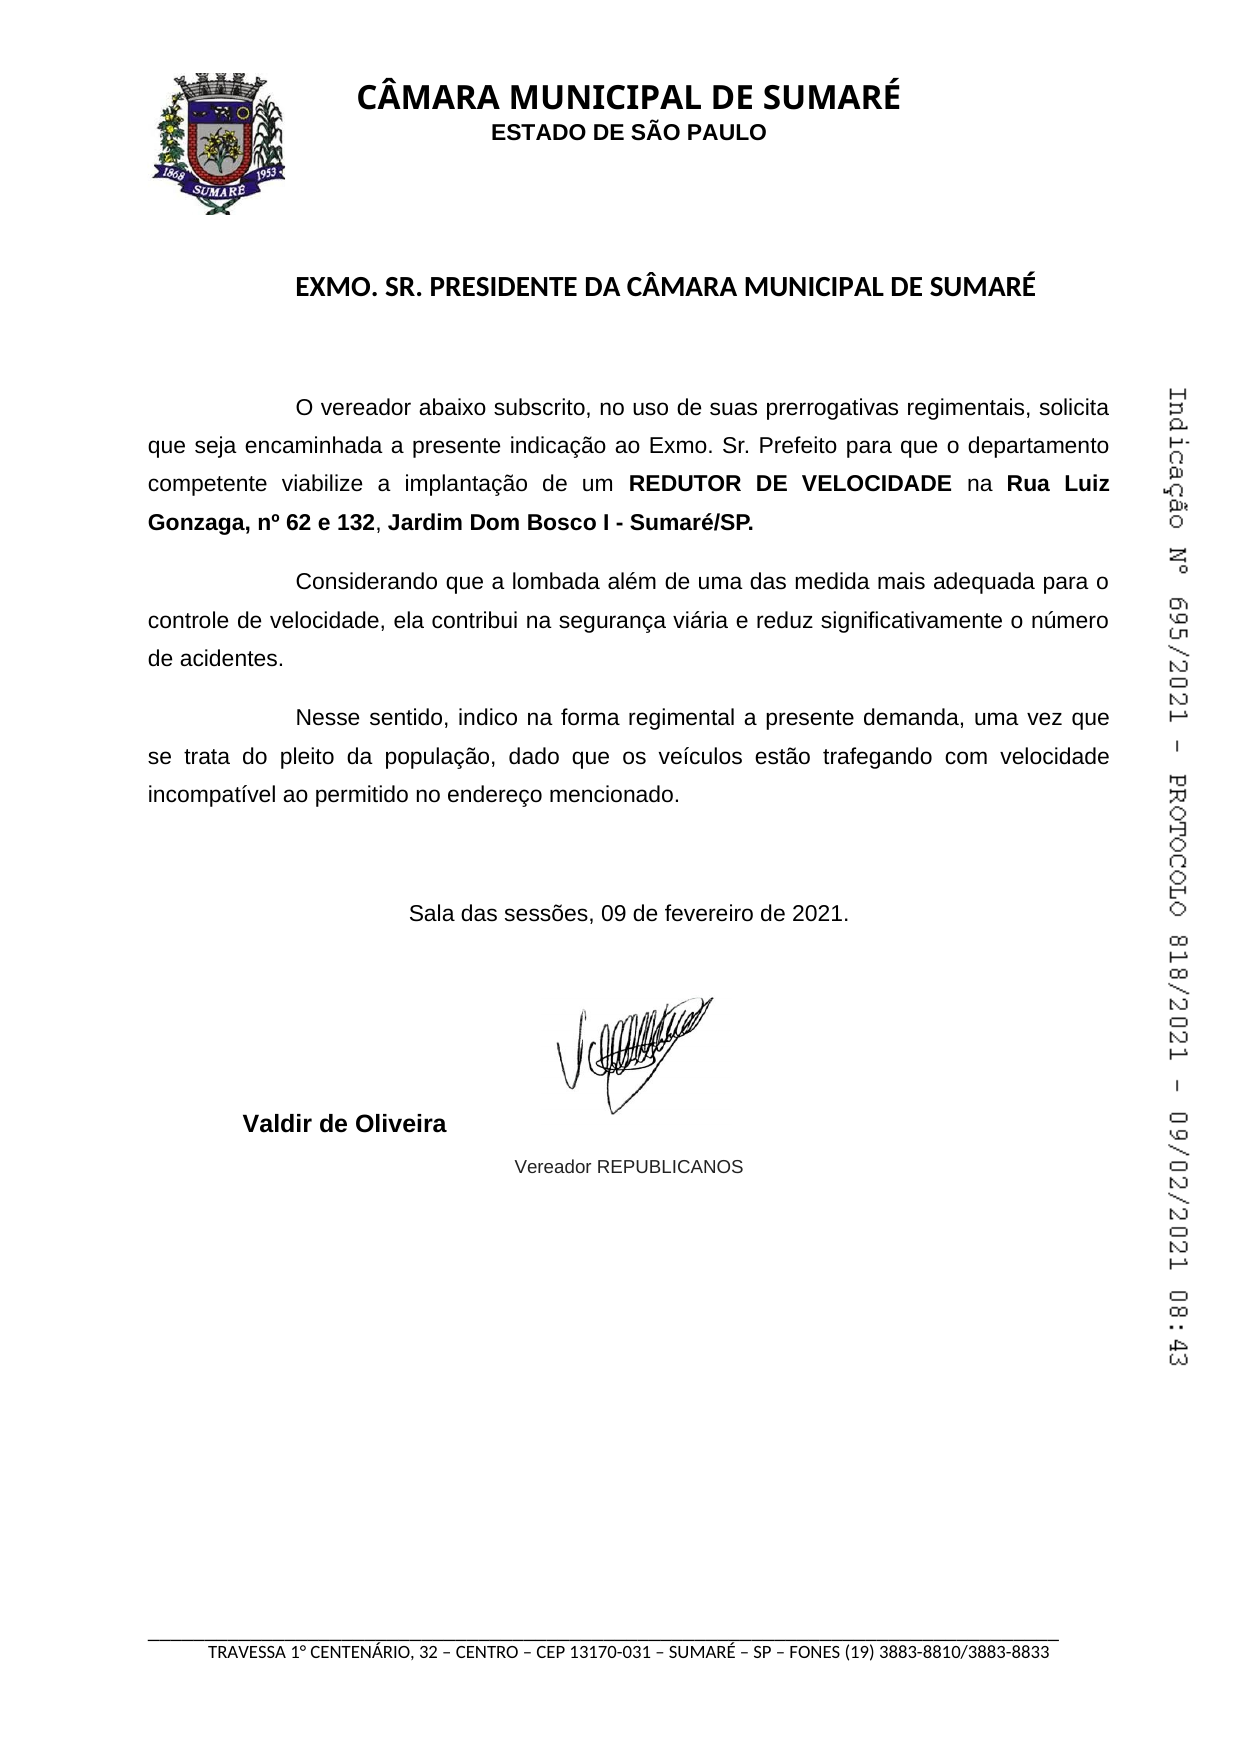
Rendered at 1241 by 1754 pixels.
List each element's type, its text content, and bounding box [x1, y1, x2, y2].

text Sala das sessões, 09 de fevereiro de 2021. [148, 900, 1110, 926]
picture [1143, 381, 1207, 1373]
text Considerando que a lombada além de uma das medida mais adequada para o controle de velocidade, ela contribui na segurança viária e reduz significativamente o número de acidentes. [148, 569, 1110, 671]
text Nesse sentido, indico na forma regimental a presente demanda, uma vez que se trata do pleito da população, dado que os veículos estão trafegando com velocidade incompatível ao permitido no endereço mencionado. [148, 705, 1110, 807]
text Vereador REPUBLICANOS [148, 1157, 1110, 1178]
picture [147, 73, 286, 215]
text Valdir de Oliveira [148, 1110, 1110, 1138]
text O vereador abaixo subscrito, no uso de suas prerrogativas regimentais, solicita que seja encaminhada a presente indicação ao Exmo. Sr. Prefeito para que o departamento competente viabilize a implantação de um REDUTOR DE VELOCIDADE na Rua Luiz Gonzaga, nº 62 e 132, Jardim Dom Bosco I - Sumaré/SP. [148, 394, 1110, 535]
text EXMO. SR. PRESIDENTE DA CÂMARA MUNICIPAL DE SUMARÉ [148, 274, 1110, 304]
picture [541, 983, 733, 1125]
